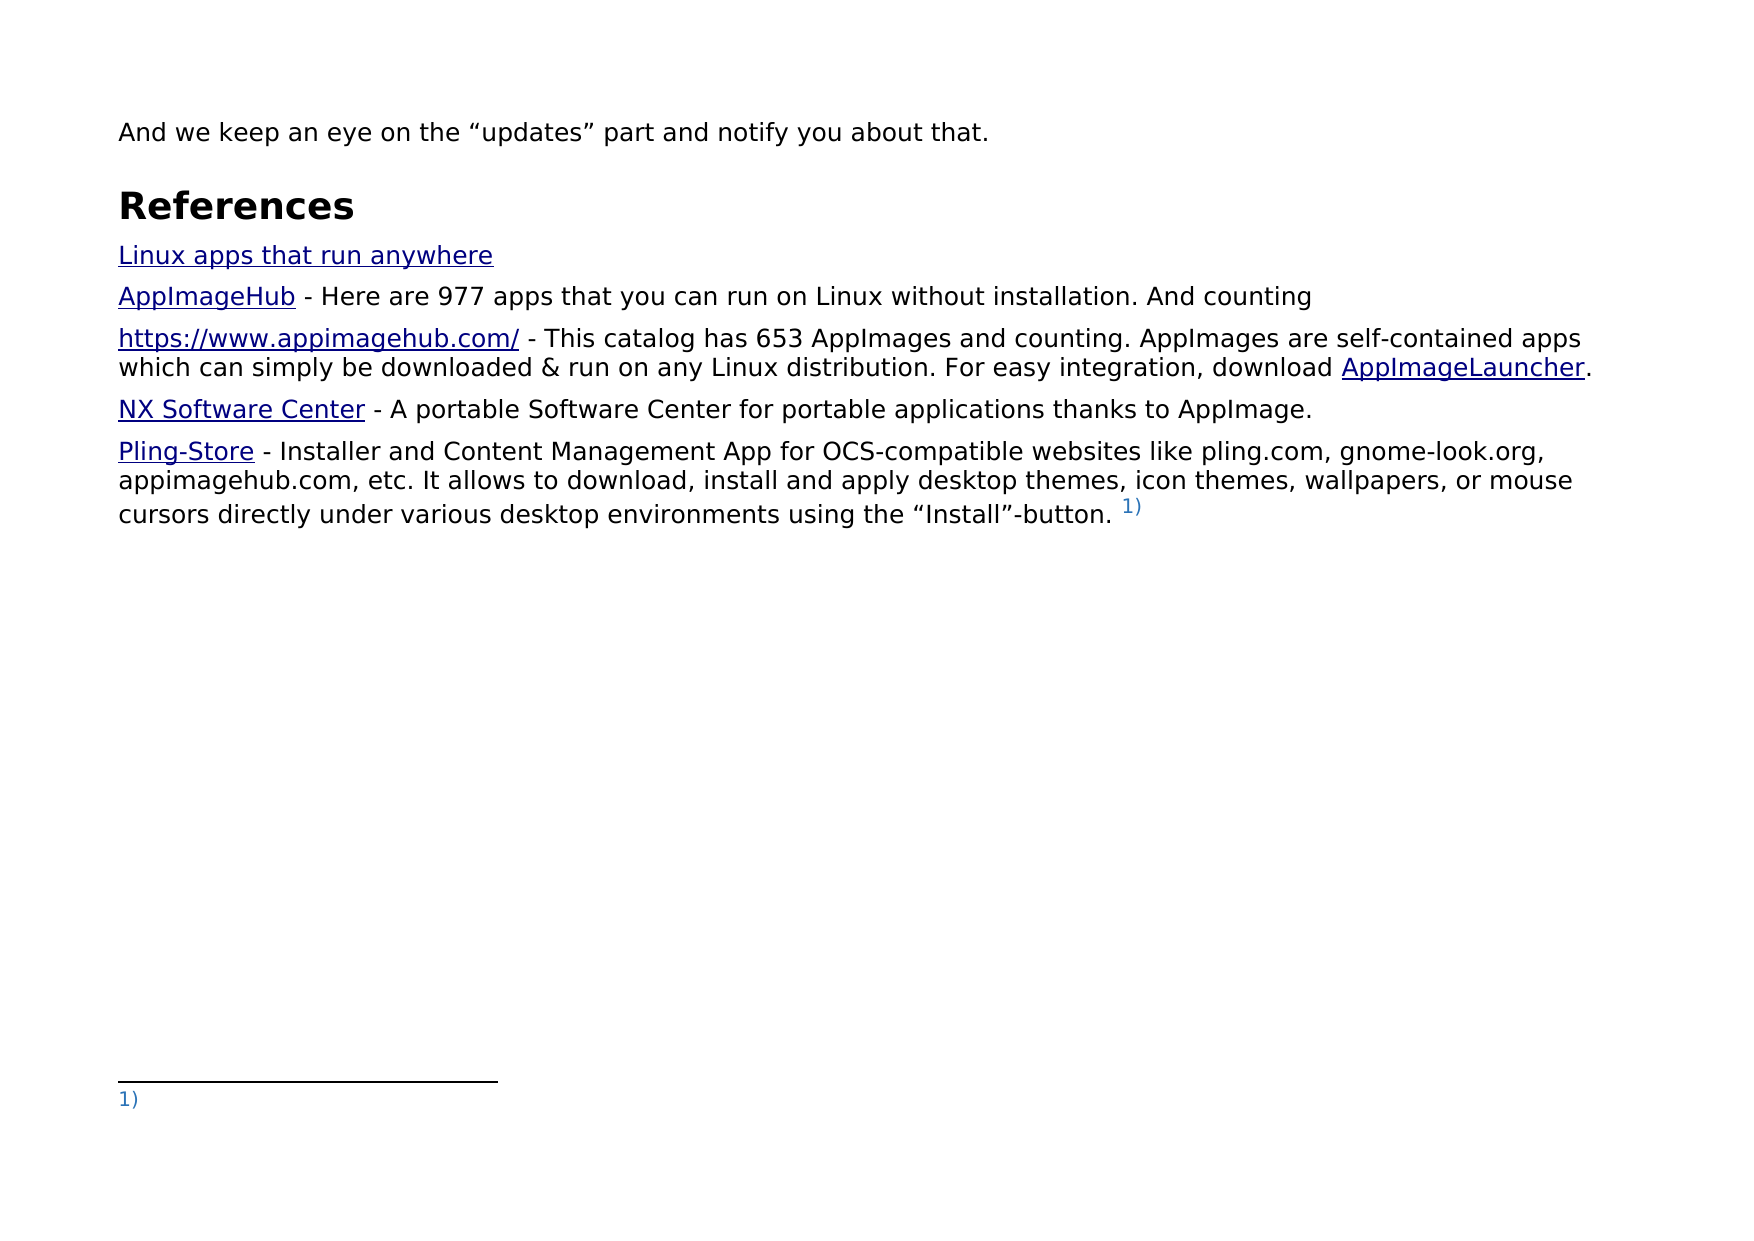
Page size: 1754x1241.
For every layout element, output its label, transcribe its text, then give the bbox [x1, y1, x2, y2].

text Linux apps that run anywhere [118, 241, 1636, 270]
text NX Software Center - A portable Software Center for portable applications thanks to AppImage. [118, 395, 1636, 424]
text AppImageHub - Here are 977 apps that you can run on Linux without installation. And counting [118, 283, 1636, 312]
subtitle References [118, 185, 1636, 228]
text And we keep an eye on the “updates” part and notify you about that. [118, 118, 1636, 147]
text Pling-Store - Installer and Content Management App for OCS-compatible websites like pling.com, gnome-look.org, appimagehub.com, etc. It allows to download, install and apply desktop themes, icon themes, wallpapers, or mouse cursors directly under various desktop environments using the “Install”-button. [118, 437, 1636, 529]
text https://www.appimagehub.com/ - This catalog has 653 AppImages and counting. AppImages are self-contained apps which can simply be downloaded & run on any Linux distribution. For easy integration, download AppImageLauncher. [118, 324, 1636, 383]
